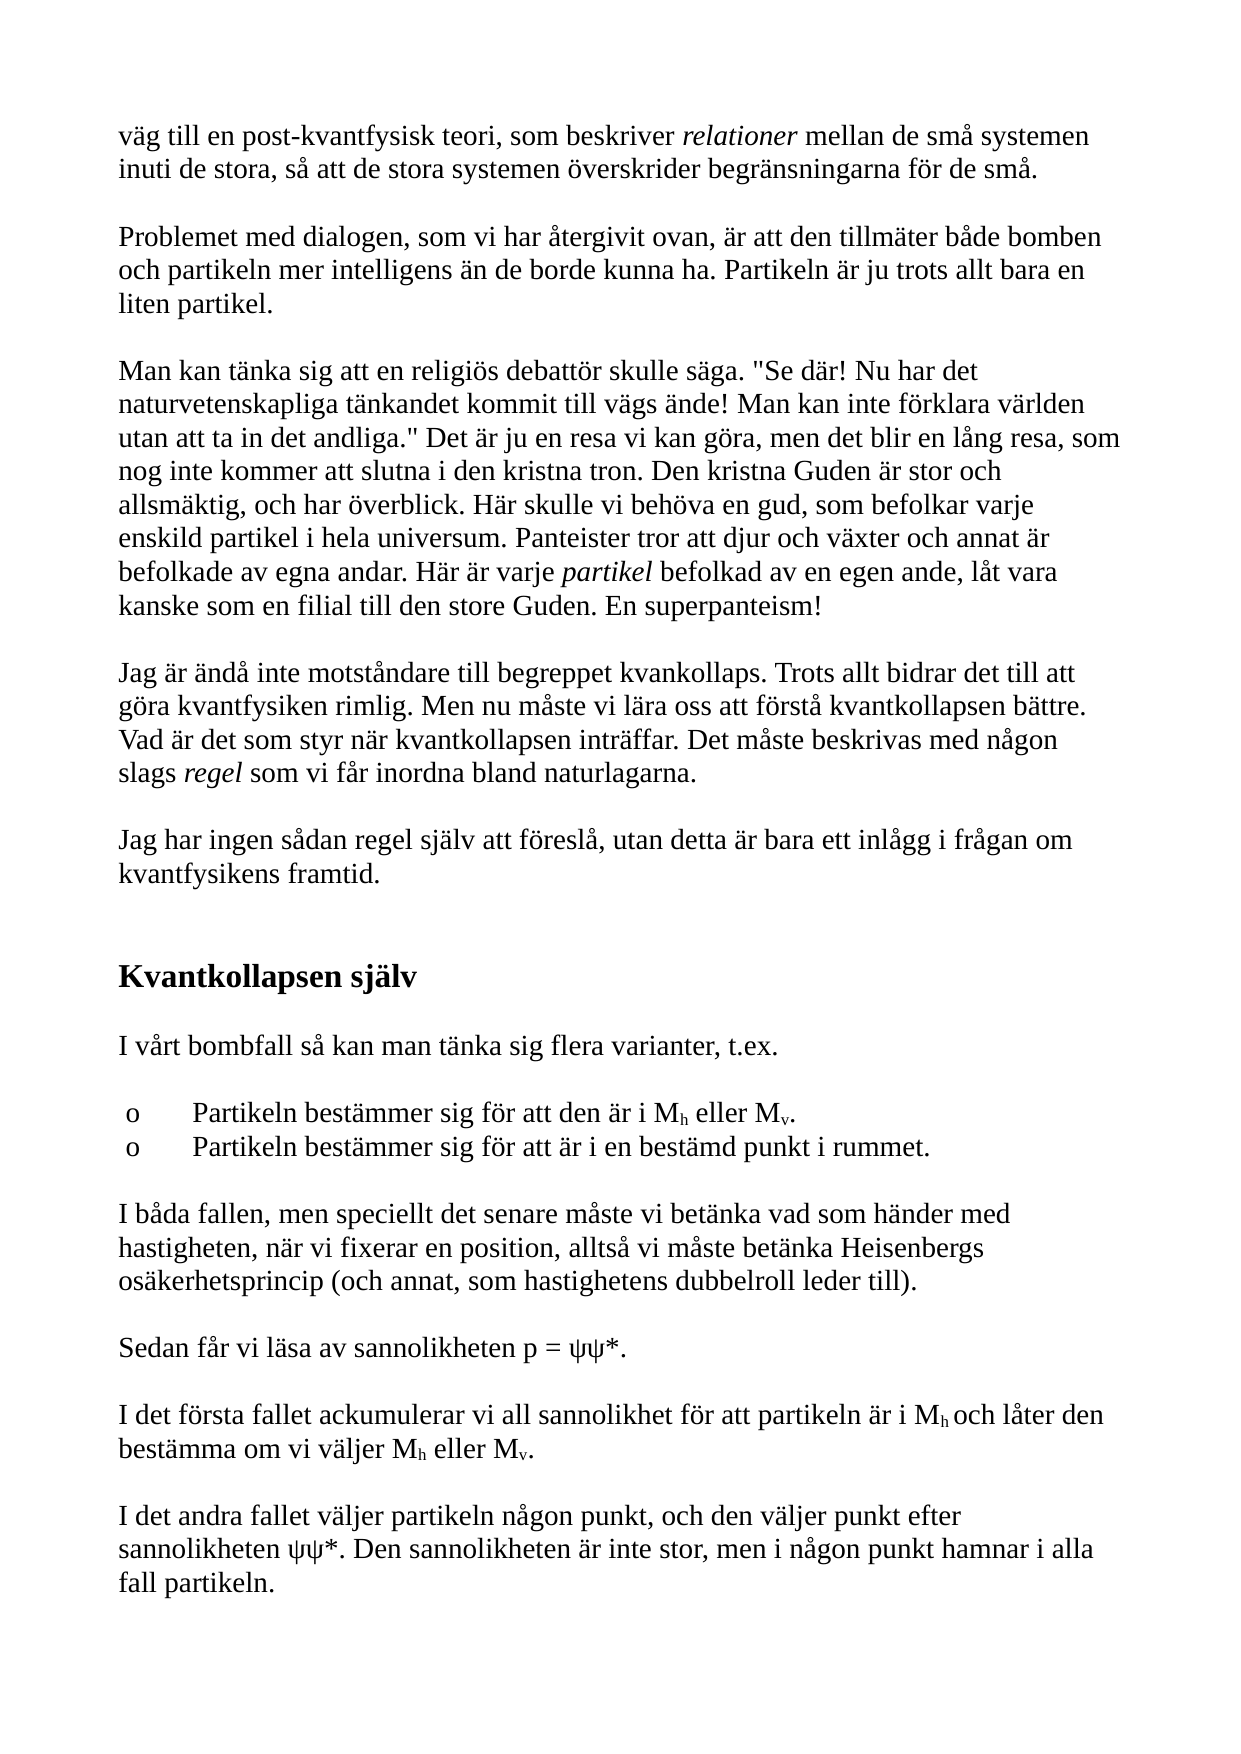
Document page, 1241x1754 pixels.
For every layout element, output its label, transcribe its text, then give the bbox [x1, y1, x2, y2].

text I det andra fallet väljer partikeln någon punkt, och den väljer punkt efter sannolikheten ψψ*. Den sannolikheten är inte stor, men i någon punkt hamnar i alla fall partikeln. [118, 1498, 1122, 1599]
text Jag har ingen sådan regel själv att föreslå, utan detta är bara ett inlågg i frågan om kvantfysikens framtid. [118, 822, 1122, 889]
text väg till en post-kvantfysisk teori, som beskriver relationer mellan de små systemen inuti de stora, så att de stora systemen överskrider begränsningarna för de små. [118, 118, 1122, 185]
text Problemet med dialogen, som vi har återgivit ovan, är att den tillmäter både bomben och partikeln mer intelligens än de borde kunna ha. Partikeln är ju trots allt bara en liten partikel. [118, 219, 1122, 319]
text o Partikeln bestämmer sig för att den är i Mh eller Mv. [118, 1096, 1122, 1129]
text I båda fallen, men speciellt det senare måste vi betänka vad som händer med hastigheten, när vi fixerar en position, alltså vi måste betänka Heisenbergs osäkerhetsprincip (och annat, som hastighetens dubbelroll leder till). [118, 1196, 1122, 1297]
text Jag är ändå inte motståndare till begreppet kvankollaps. Trots allt bidrar det till att göra kvantfysiken rimlig. Men nu måste vi lära oss att förstå kvantkollapsen bättre. Vad är det som styr när kvantkollapsen inträffar. Det måste beskrivas med någon slags regel som vi får inordna bland naturlagarna. [118, 655, 1122, 789]
text o Partikeln bestämmer sig för att är i en bestämd punkt i rummet. [118, 1129, 1122, 1163]
text Kvantkollapsen själv [118, 957, 1122, 995]
text I vårt bombfall så kan man tänka sig flera varianter, t.ex. [118, 1028, 1122, 1062]
text I det första fallet ackumulerar vi all sannolikhet för att partikeln är i Mh och låter den bestämma om vi väljer Mh eller Mv. [118, 1397, 1122, 1464]
text Sedan får vi läsa av sannolikheten p = ψψ*. [118, 1330, 1122, 1364]
text Man kan tänka sig att en religiös debattör skulle säga. "Se där! Nu har det naturvetenskapliga tänkandet kommit till vägs ände! Man kan inte förklara världen utan att ta in det andliga." Det är ju en resa vi kan göra, men det blir en lång resa, som nog inte kommer att slutna i den kristna tron. Den kristna Guden är stor och allsmäktig, och har överblick. Här skulle vi behöva en gud, som befolkar varje enskild partikel i hela universum. Panteister tror att djur och växter och annat är befolkade av egna andar. Här är varje partikel befolkad av en egen ande, låt vara kanske som en filial till den store Guden. En superpanteism! [118, 353, 1122, 621]
